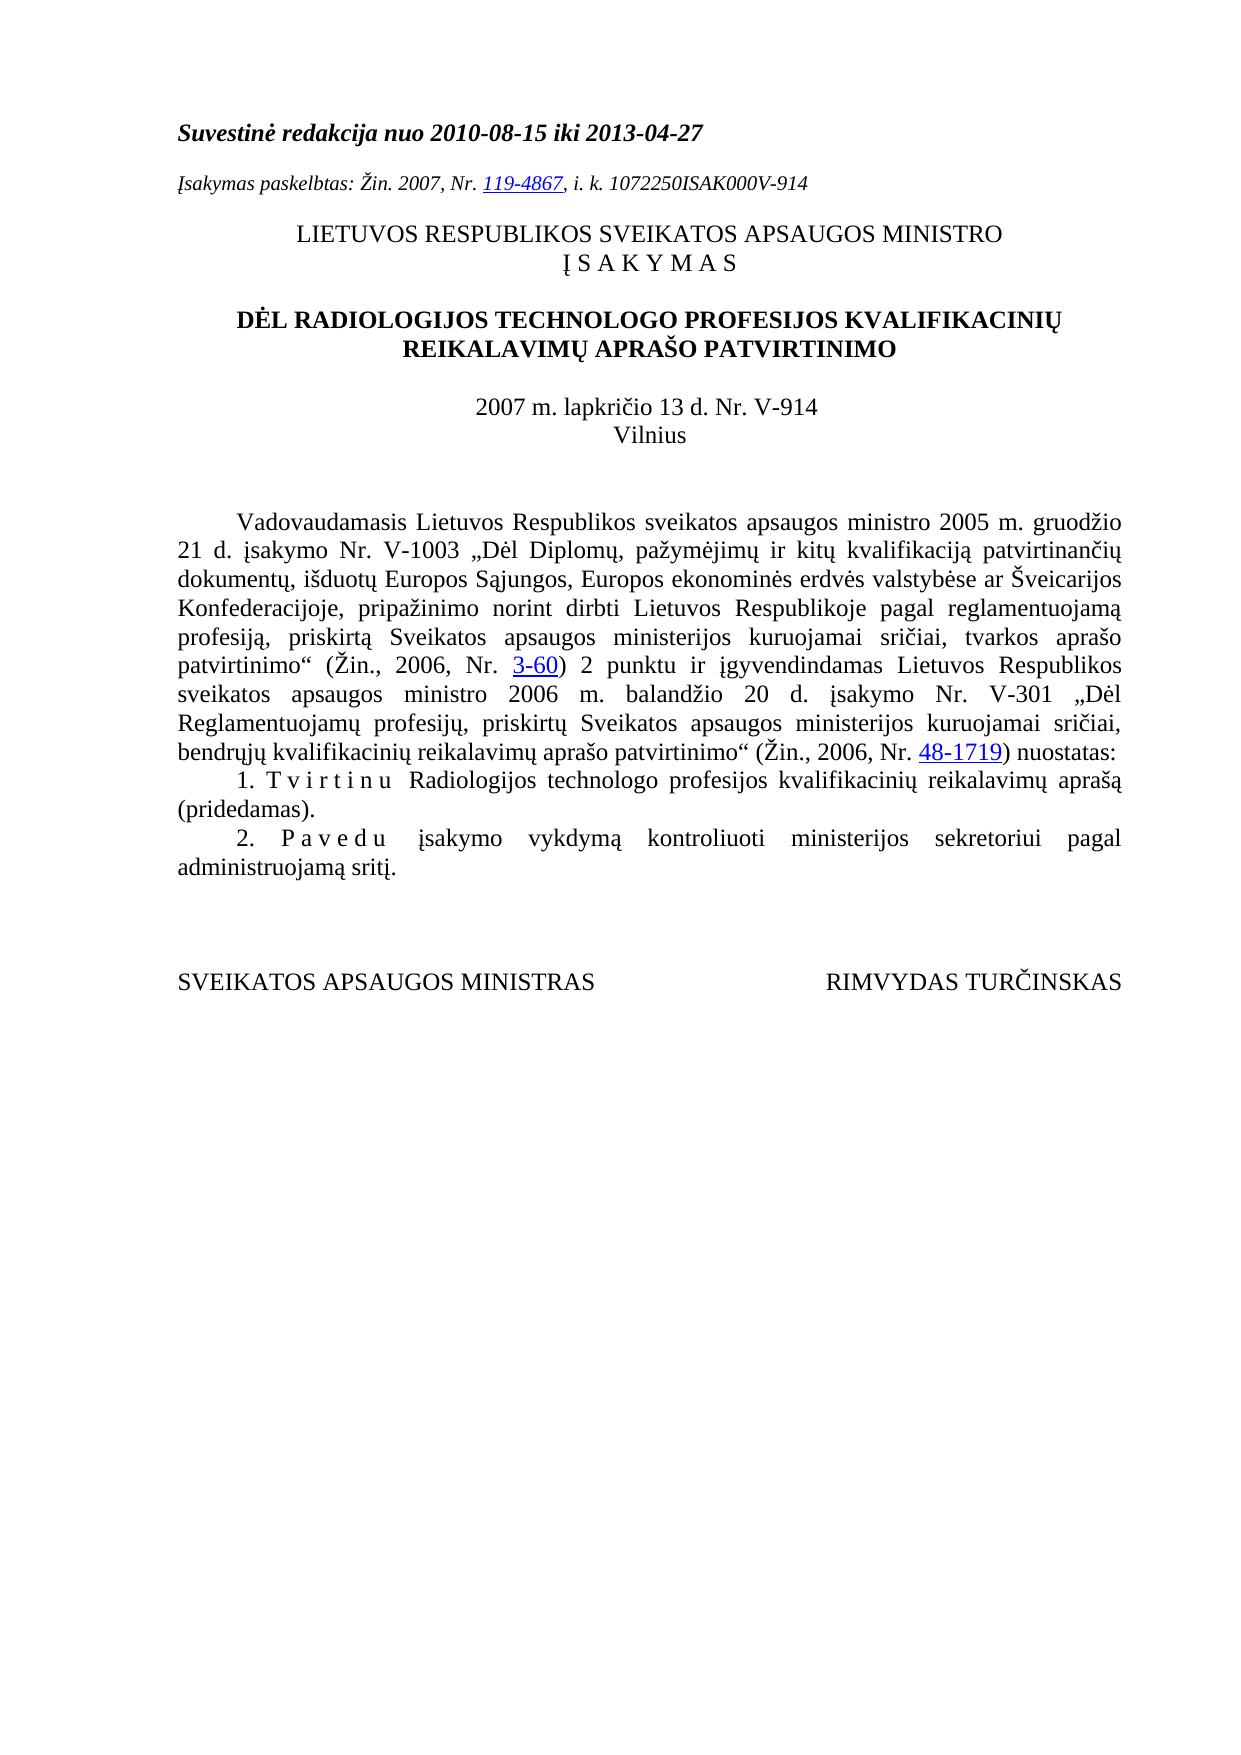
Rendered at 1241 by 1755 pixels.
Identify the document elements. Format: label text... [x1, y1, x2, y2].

text SVEIKATOS APSAUGOS MINISTRAS RIMVYDAS TURČINSKAS [177, 967, 1122, 995]
text ĮSAKYMAS [177, 248, 1122, 277]
text LIETUVOS RESPUBLIKOS SVEIKATOS APSAUGOS MINISTRO [177, 219, 1122, 248]
text Vadovaudamasis Lietuvos Respublikos sveikatos apsaugos ministro 2005 m. gruodžio 21 d. įsakymo Nr. V-1003 „Dėl Diplomų, pažymėjimų ir kitų kvalifikaciją patvirtinančių dokumentų, išduotų Europos Sąjungos, Europos ekonominės erdvės valstybėse ar Šveicarijos Konfederacijoje, pripažinimo norint dirbti Lietuvos Respublikoje pagal reglamentuojamą profesiją, priskirtą Sveikatos apsaugos ministerijos kuruojamai sričiai, tvarkos aprašo patvirtinimo“ (Žin., 2006, Nr. 3-60) 2 punktu ir įgyvendindamas Lietuvos Respublikos sveikatos apsaugos ministro 2006 m. balandžio 20 d. įsakymo Nr. V-301 „Dėl Reglamentuojamų profesijų, priskirtų Sveikatos apsaugos ministerijos kuruojamai sričiai, bendrųjų kvalifikacinių reikalavimų aprašo patvirtinimo“ (Žin., 2006, Nr. 48-1719) nuostatas: [177, 507, 1122, 765]
text 2. Pavedu įsakymo vykdymą kontroliuoti ministerijos sekretoriui pagal administruojamą sritį. [177, 823, 1122, 880]
text Vilnius [177, 420, 1122, 449]
text 1. Tvirtinu Radiologijos technologo profesijos kvalifikacinių reikalavimų aprašą (pridedamas). [177, 765, 1122, 823]
text Įsakymas paskelbtas: Žin. 2007, Nr. 119-4867, i. k. 1072250ISAK000V-914 [177, 171, 1122, 195]
text 2007 m. lapkričio 13 d. Nr. V-914 [177, 392, 1122, 420]
text Suvestinė redakcija nuo 2010-08-15 iki 2013-04-27 [177, 118, 1122, 147]
text DĖL RADIOLOGIJOS TECHNOLOGO PROFESIJOS KVALIFIKACINIŲ REIKALAVIMŲ APRAŠO PATVIRTINIMO [177, 305, 1122, 363]
